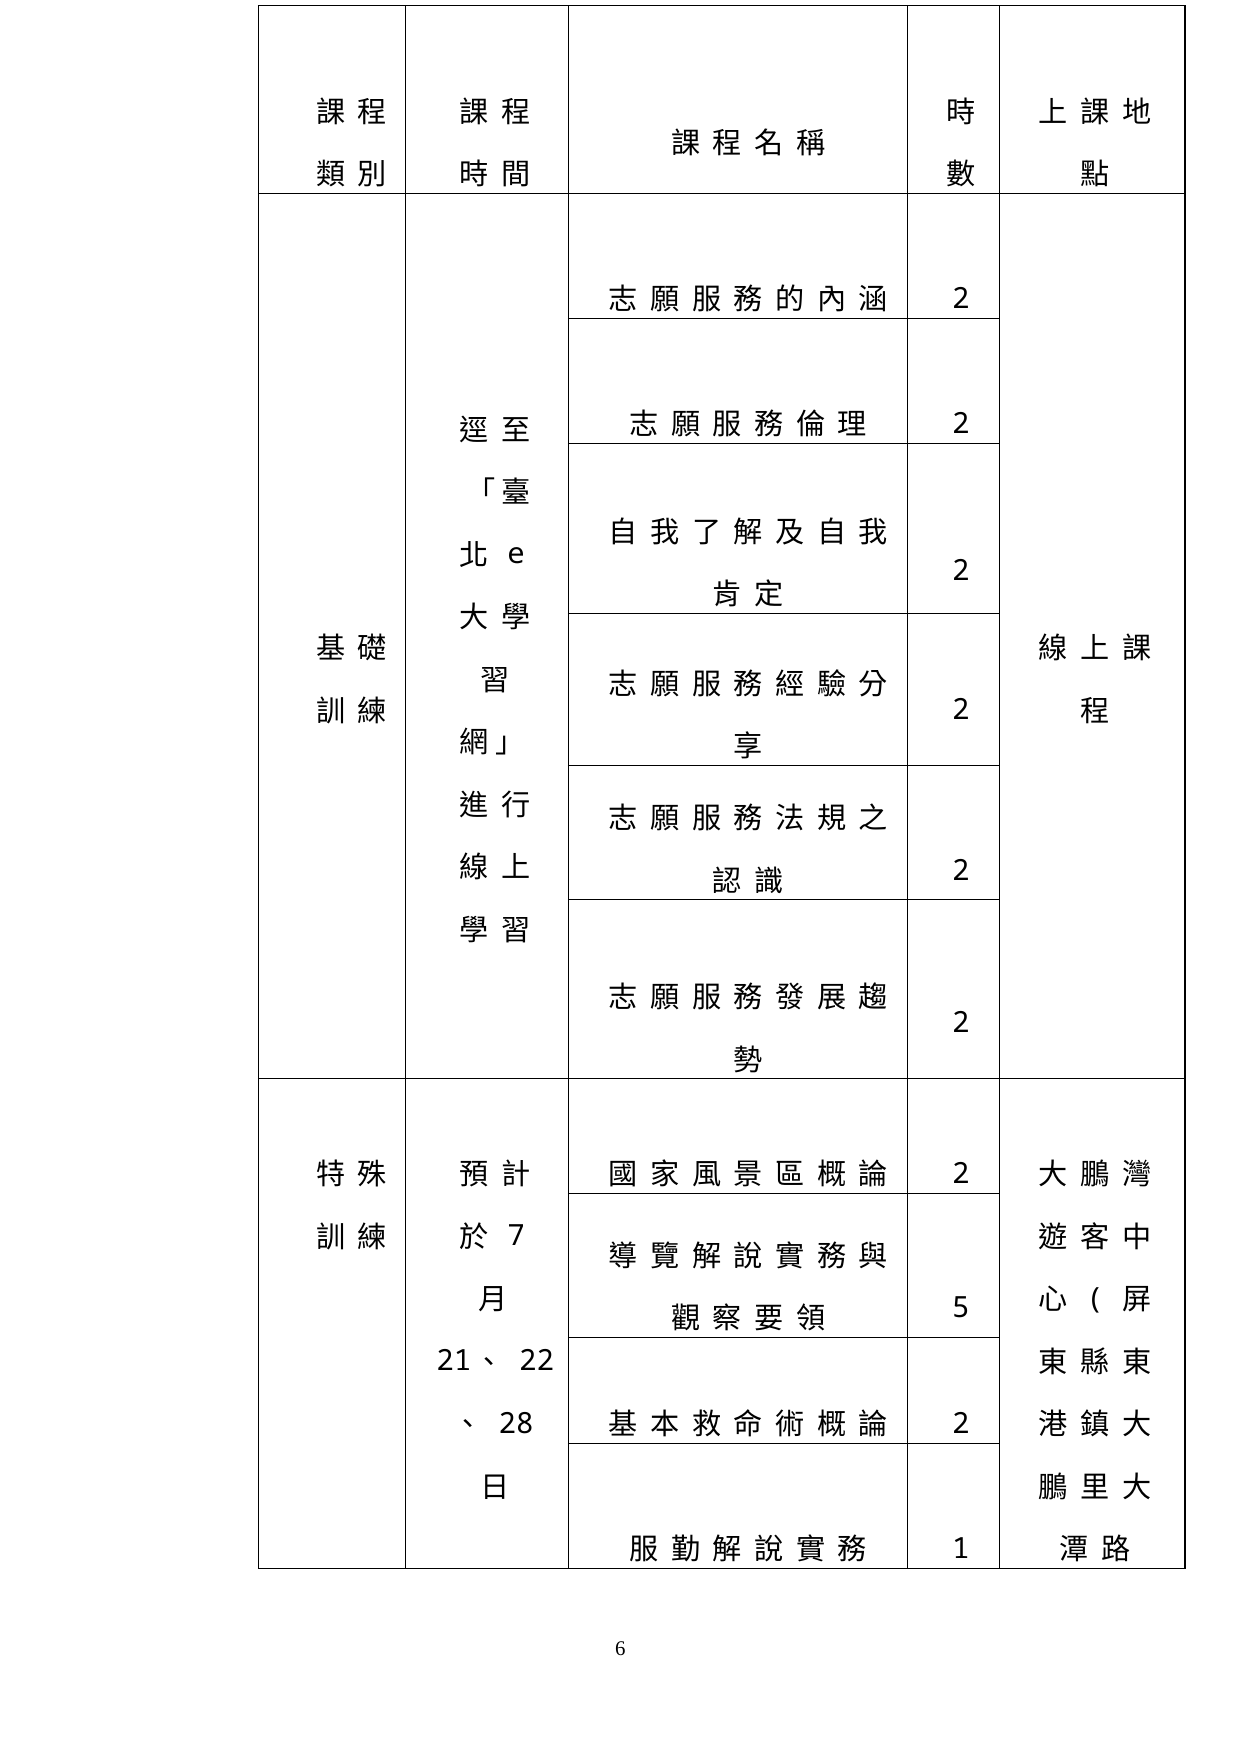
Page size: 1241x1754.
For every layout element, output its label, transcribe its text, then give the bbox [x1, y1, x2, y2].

table_cell 志願服務法規之認識 [569, 766, 907, 899]
table_cell 2 [908, 1079, 999, 1193]
table_cell 2 [908, 766, 999, 899]
table_cell 2 [908, 444, 999, 613]
table_cell 2 [908, 194, 999, 318]
table_cell 預計於7月21、22、28日 [406, 1079, 568, 1568]
table_cell 導覽解說實務與觀察要領 [569, 1194, 907, 1337]
table_cell 基礎訓練 [259, 194, 405, 1078]
table_cell 1 [908, 1444, 999, 1568]
table_cell 2 [908, 319, 999, 443]
table_cell 線上課程 [1000, 194, 1184, 1078]
table_cell 2 [908, 614, 999, 765]
table_cell 基本救命術概論 [569, 1338, 907, 1443]
table_header 課程類別 [259, 6, 405, 193]
table_header 時數 [908, 6, 999, 193]
table_header 上課地點 [1000, 6, 1184, 193]
table_header 課程名稱 [569, 6, 907, 193]
table_cell 志願服務的內涵 [569, 194, 907, 318]
table_header 課程時間 [406, 6, 568, 193]
table_cell 2 [908, 900, 999, 1078]
table_cell 自我了解及自我肯定 [569, 444, 907, 613]
table_cell 志願服務倫理 [569, 319, 907, 443]
table_cell 逕至「臺北e大學習網」進行線上學習 [406, 194, 568, 1078]
table_cell 服勤解說實務 [569, 1444, 907, 1568]
table_cell 志願服務發展趨勢 [569, 900, 907, 1078]
table_cell 大鵬灣遊客中心(屏東縣東港鎮大鵬里大潭路 [1000, 1079, 1184, 1568]
table_cell 志願服務經驗分享 [569, 614, 907, 765]
table_cell 國家風景區概論 [569, 1079, 907, 1193]
table_cell 2 [908, 1338, 999, 1443]
table_cell 特殊訓練 [259, 1079, 405, 1568]
table_cell 5 [908, 1194, 999, 1337]
